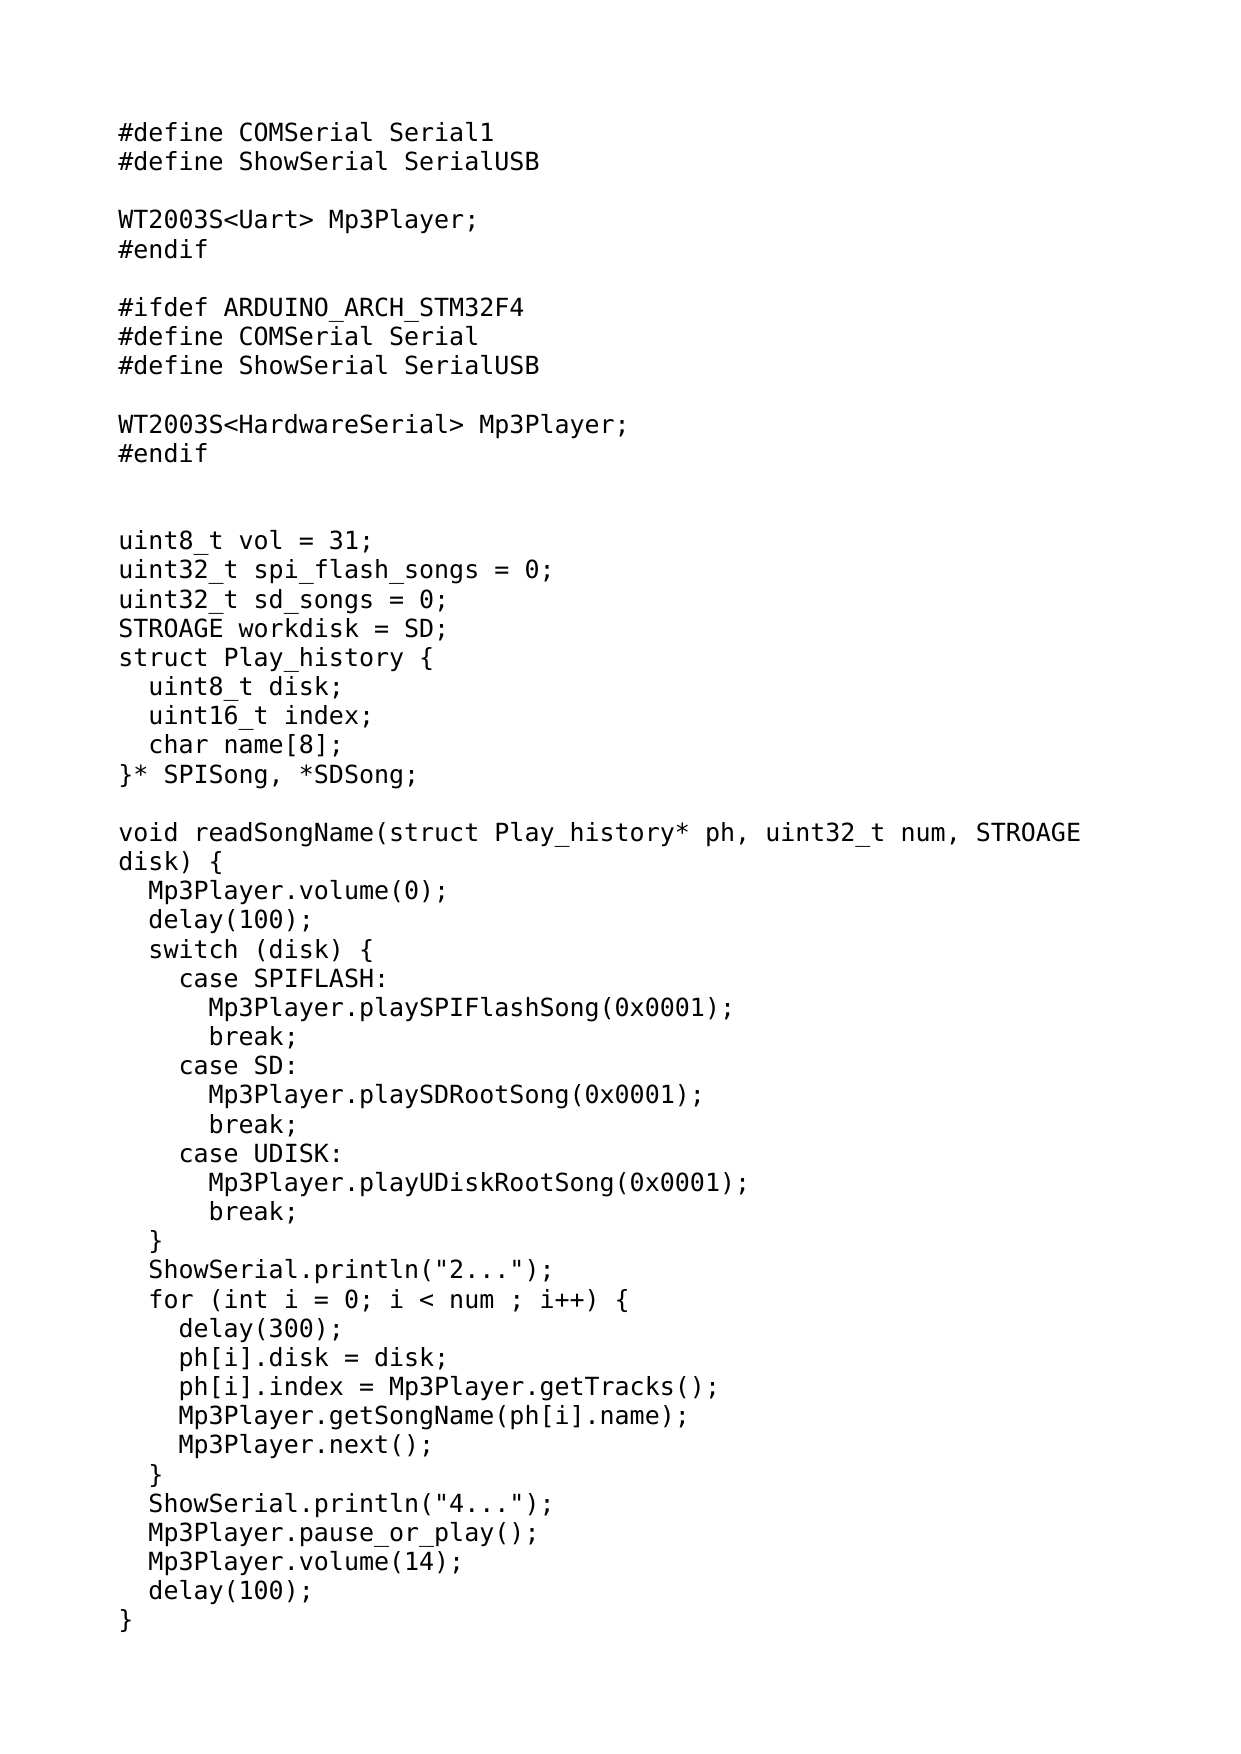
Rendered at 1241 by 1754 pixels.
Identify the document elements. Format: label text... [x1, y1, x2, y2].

text #define COMSerial Serial1 #define ShowSerial SerialUSB WT2003S<Uart> Mp3Player; #endif #ifdef ARDUINO_ARCH_STM32F4 #define COMSerial Serial #define ShowSerial SerialUSB WT2003S<HardwareSerial> Mp3Player; #endif uint8_t vol = 31; uint32_t spi_flash_songs = 0; uint32_t sd_songs = 0; STROAGE workdisk = SD; struct Play_history { uint8_t disk; uint16_t index; char name[8]; }* SPISong, *SDSong; void readSongName(struct Play_history* ph, uint32_t num, STROAGE disk) { Mp3Player.volume(0); delay(100); switch (disk) { case SPIFLASH: Mp3Player.playSPIFlashSong(0x0001); break; case SD: Mp3Player.playSDRootSong(0x0001); break; case UDISK: Mp3Player.playUDiskRootSong(0x0001); break; } ShowSerial.println("2..."); for (int i = 0; i < num ; i++) { delay(300); ph[i].disk = disk; ph[i].index = Mp3Player.getTracks(); Mp3Player.getSongName(ph[i].name); Mp3Player.next(); } ShowSerial.println("4..."); Mp3Player.pause_or_play(); Mp3Player.volume(14); delay(100); } [118, 118, 1122, 1635]
